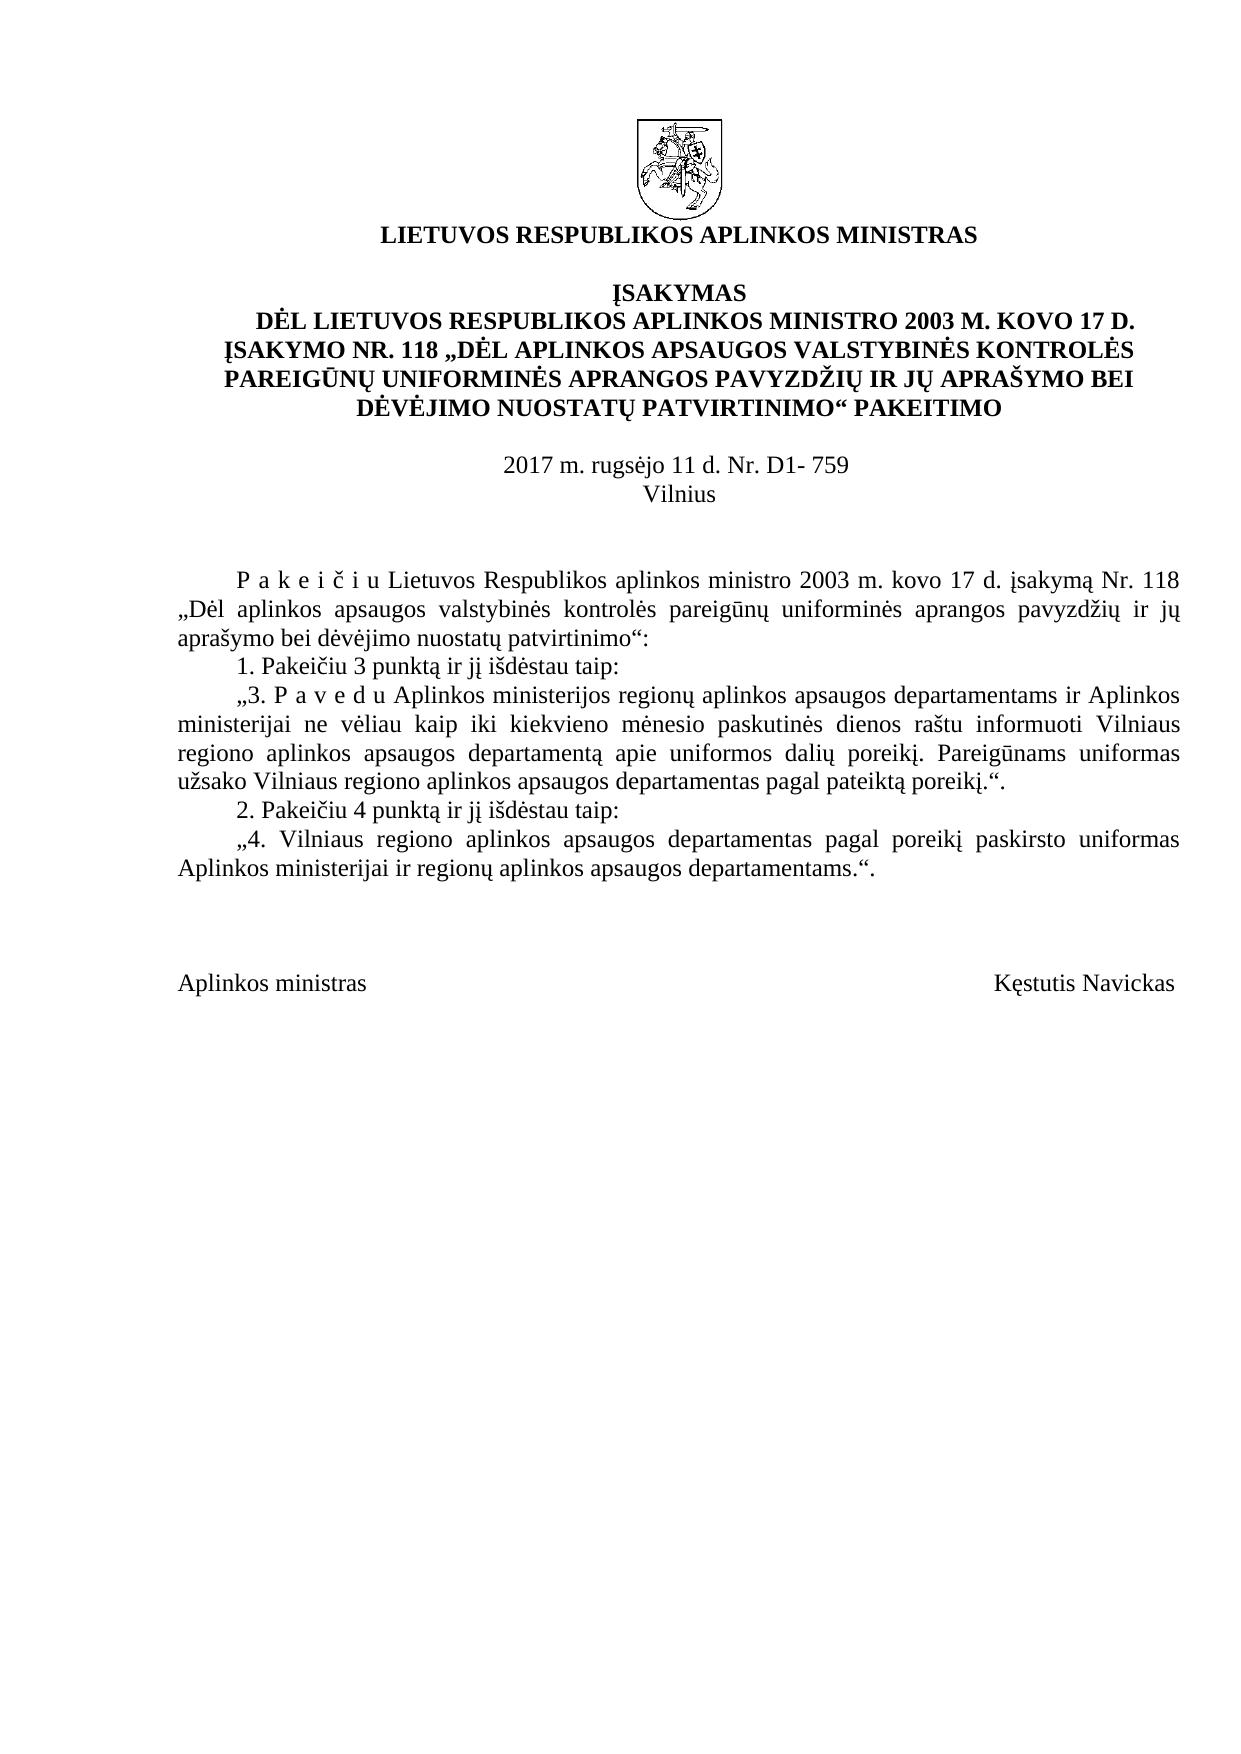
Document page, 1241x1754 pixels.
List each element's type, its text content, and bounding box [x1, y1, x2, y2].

text „3. P a v e d u Aplinkos ministerijos regionų aplinkos apsaugos departamentams ir Aplinkos ministerijai ne vėliau kaip iki kiekvieno mėnesio paskutinės dienos raštu informuoti Vilniaus regiono aplinkos apsaugos departamentą apie uniformos dalių poreikį. Pareigūnams uniformas užsako Vilniaus regiono aplinkos apsaugos departamentas pagal pateiktą poreikį.“. [177, 680, 1181, 795]
text P a k e i č i u Lietuvos Respublikos aplinkos ministro 2003 m. kovo 17 d. įsakymą Nr. 118 „Dėl aplinkos apsaugos valstybinės kontrolės pareigūnų uniforminės aprangos pavyzdžių ir jų aprašymo bei dėvėjimo nuostatų patvirtinimo“: [177, 565, 1181, 651]
text „4. Vilniaus regiono aplinkos apsaugos departamentas pagal poreikį paskirsto uniformas Aplinkos ministerijai ir regionų aplinkos apsaugos departamentams.“. [177, 824, 1181, 881]
text DĖL LIETUVOS RESPUBLIKOS APLINKOS MINISTRO 2003 M. KOVO 17 D. ĮSAKYMO NR. 118 „DĖL APLINKOS APSAUGOS VALSTYBINĖS KONTROLĖS PAREIGŪNŲ UNIFORMINĖS APRANGOS PAVYZDŽIŲ IR JŲ APRAŠYMO BEI DĖVĖJIMO NUOSTATŲ PATVIRTINIMO“ PAKEITIMO [177, 306, 1181, 421]
text Aplinkos ministras Kęstutis Navickas [177, 968, 1181, 996]
text 1. Pakeičiu 3 punktą ir jį išdėstau taip: [177, 651, 1181, 680]
text Vilnius [177, 479, 1181, 508]
text 2017 m. rugsėjo 11 d. Nr. D1- 759 [177, 450, 1181, 479]
text LIETUVOS RESPUBLIKOS APLINKOS MINISTRAS [177, 220, 1181, 249]
text 2. Pakeičiu 4 punktą ir jį išdėstau taip: [177, 795, 1181, 824]
text ĮSAKYMAS [177, 278, 1181, 306]
